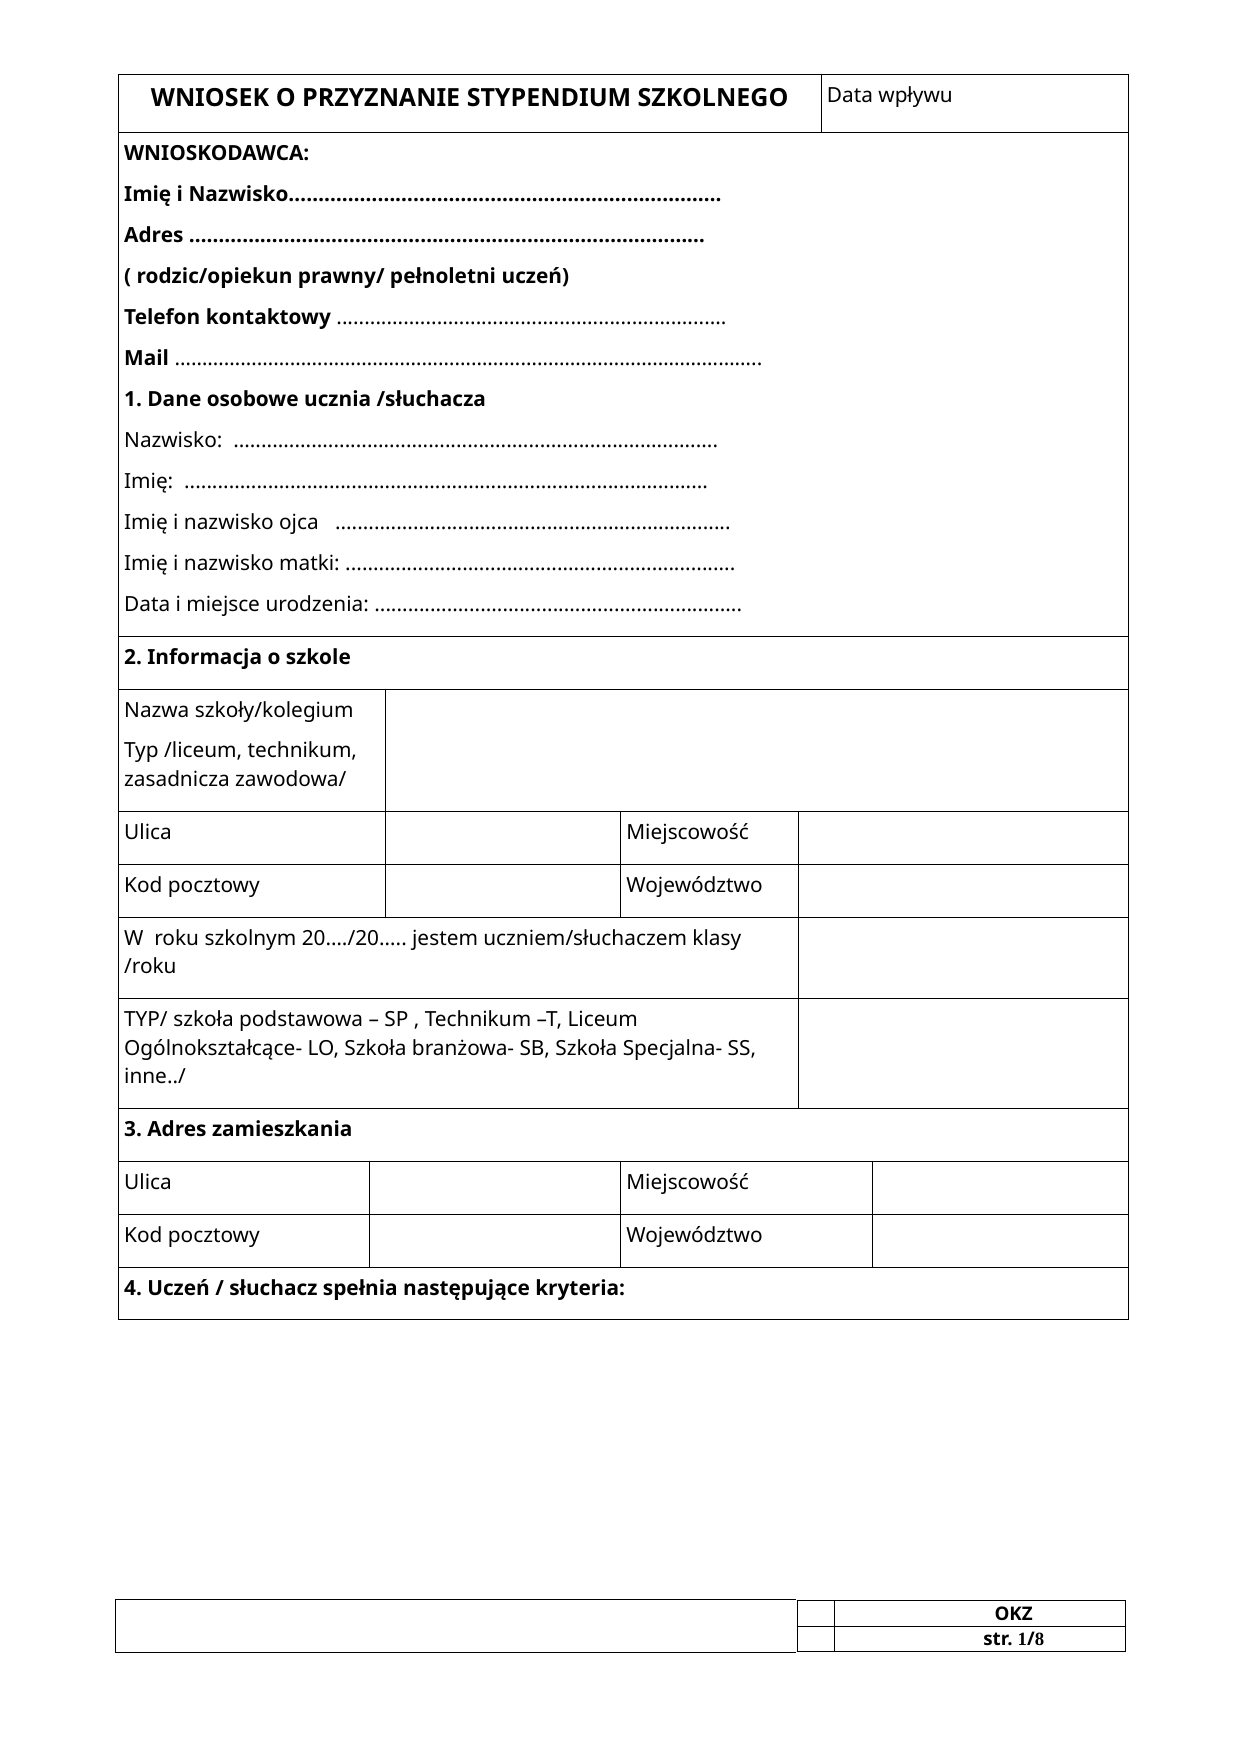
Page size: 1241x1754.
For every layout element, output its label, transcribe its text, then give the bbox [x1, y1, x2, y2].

table_cell Województwo [621, 865, 798, 917]
table_cell [799, 999, 1128, 1108]
table_cell Ulica [119, 1162, 369, 1213]
table_cell [386, 690, 1128, 811]
table_cell [386, 865, 620, 917]
table_cell [799, 812, 1128, 864]
table_cell [386, 812, 620, 864]
table_cell [873, 1215, 1128, 1266]
table_cell W roku szkolnym 20…./20….. jestem uczniem/słuchaczem klasy /roku [119, 918, 798, 998]
table_cell 4. Uczeń / słuchacz spełnia następujące kryteria: [119, 1268, 1128, 1319]
table_cell Kod pocztowy [119, 1215, 369, 1266]
table_cell [370, 1162, 620, 1213]
table_cell [799, 865, 1128, 917]
table_header Data wpływu [822, 75, 1128, 132]
table_header WNIOSEK O PRZYZNANIE STYPENDIUM SZKOLNEGO [119, 75, 821, 132]
table_cell Województwo [621, 1215, 872, 1266]
table_cell 3. Adres zamieszkania [119, 1109, 1128, 1161]
table_cell Miejscowość [621, 812, 798, 864]
table_cell WNIOSKODAWCA: Imię i Nazwisko………………………………………………………………. Adres …………………………………………………………………………… ( rodzic/opiekun prawny/ pełnoletni uczeń) Telefon kontaktowy ...................................................................... Mail …………………………………………………………………………………………….. 1. Dane osobowe ucznia /słuchacza Nazwisko: ....................................................................................... Imię: .............................................................................................. Imię i nazwisko ojca ....................................................................... Imię i nazwisko matki: ...................................................................... Data i miejsce urodzenia: .................................................................. [119, 133, 1128, 636]
table_cell [370, 1215, 620, 1266]
table_cell 2. Informacja o szkole [119, 637, 1128, 688]
table_cell [873, 1162, 1128, 1213]
table_cell Miejscowość [621, 1162, 872, 1213]
table_cell Kod pocztowy [119, 865, 385, 917]
table_cell Nazwa szkoły/kolegium Typ /liceum, technikum, zasadnicza zawodowa/ [119, 690, 385, 811]
table_cell Ulica [119, 812, 385, 864]
table_cell TYP/ szkoła podstawowa – SP , Technikum –T, Liceum Ogólnokształcące- LO, Szkoła branżowa- SB, Szkoła Specjalna- SS, inne../ [119, 999, 798, 1108]
table_cell [799, 918, 1128, 998]
